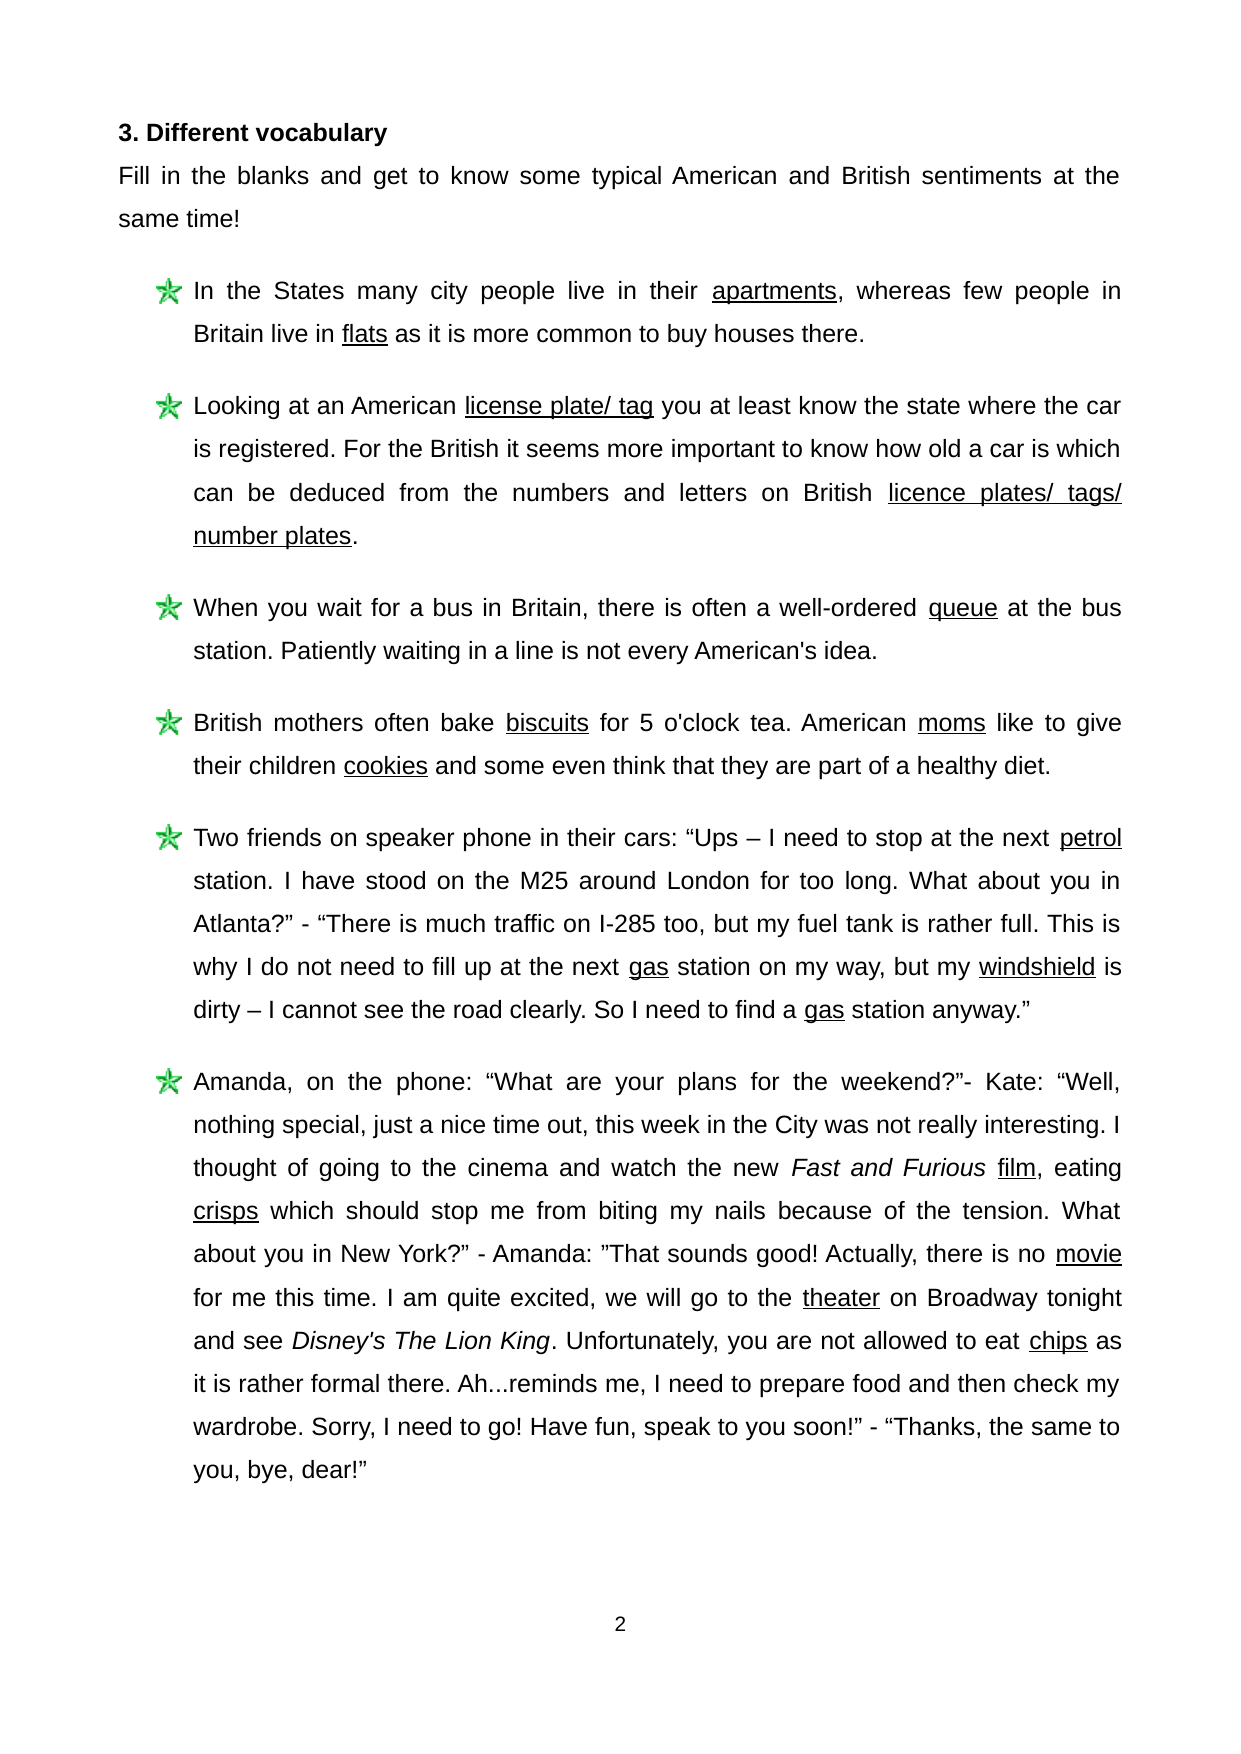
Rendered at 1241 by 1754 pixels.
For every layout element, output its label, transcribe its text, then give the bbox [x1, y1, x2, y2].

list In the States many city people live in their apartments, whereas few people in Britain live in flats as it is more common to buy houses there. [156, 276, 1122, 348]
list Two friends on speaker phone in their cars: “Ups – I need to stop at the next petrol station. I have stood on the M25 around London for too long. What about you in Atlanta?” - “There is much traffic on I-285 too, but my fuel tank is rather full. This is why I do not need to fill up at the next gas station on my way, but my windshield is dirty – I cannot see the road clearly. So I need to find a gas station anyway.” [156, 822, 1122, 1024]
picture [156, 824, 182, 850]
text 3. Different vocabulary [118, 118, 1122, 147]
picture [156, 594, 182, 620]
picture [156, 393, 182, 419]
list When you wait for a bus in Britain, there is often a well-ordered queue at the bus station. Patiently waiting in a line is not every American's idea. [156, 592, 1122, 664]
picture [156, 1068, 182, 1094]
picture [156, 709, 182, 735]
text Fill in the blanks and get to know some typical American and British sentiments at the same time! [118, 161, 1122, 233]
list Looking at an American license plate/ tag you at least know the state where the car is registered. For the British it seems more important to know how old a car is which can be deduced from the numbers and letters on British licence plates/ tags/ number plates. [156, 391, 1122, 549]
list British mothers often bake biscuits for 5 o'clock tea. American moms like to give their children cookies and some even think that they are part of a healthy diet. [156, 707, 1122, 779]
list Amanda, on the phone: “What are your plans for the weekend?”- Kate: “Well, nothing special, just a nice time out, this week in the City was not really interesting. I thought of going to the cinema and watch the new Fast and Furious film, eating crisps which should stop me from biting my nails because of the tension. What about you in New York?” - Amanda: ”That sounds good! Actually, there is no movie for me this time. I am quite excited, we will go to the theater on Broadway tonight and see Disney's The Lion King. Unfortunately, you are not allowed to eat chips as it is rather formal there. Ah...reminds me, I need to prepare food and then check my wardrobe. Sorry, I need to go! Have fun, speak to you soon!” - “Thanks, the same to you, bye, dear!” [156, 1067, 1122, 1484]
picture [156, 278, 182, 304]
